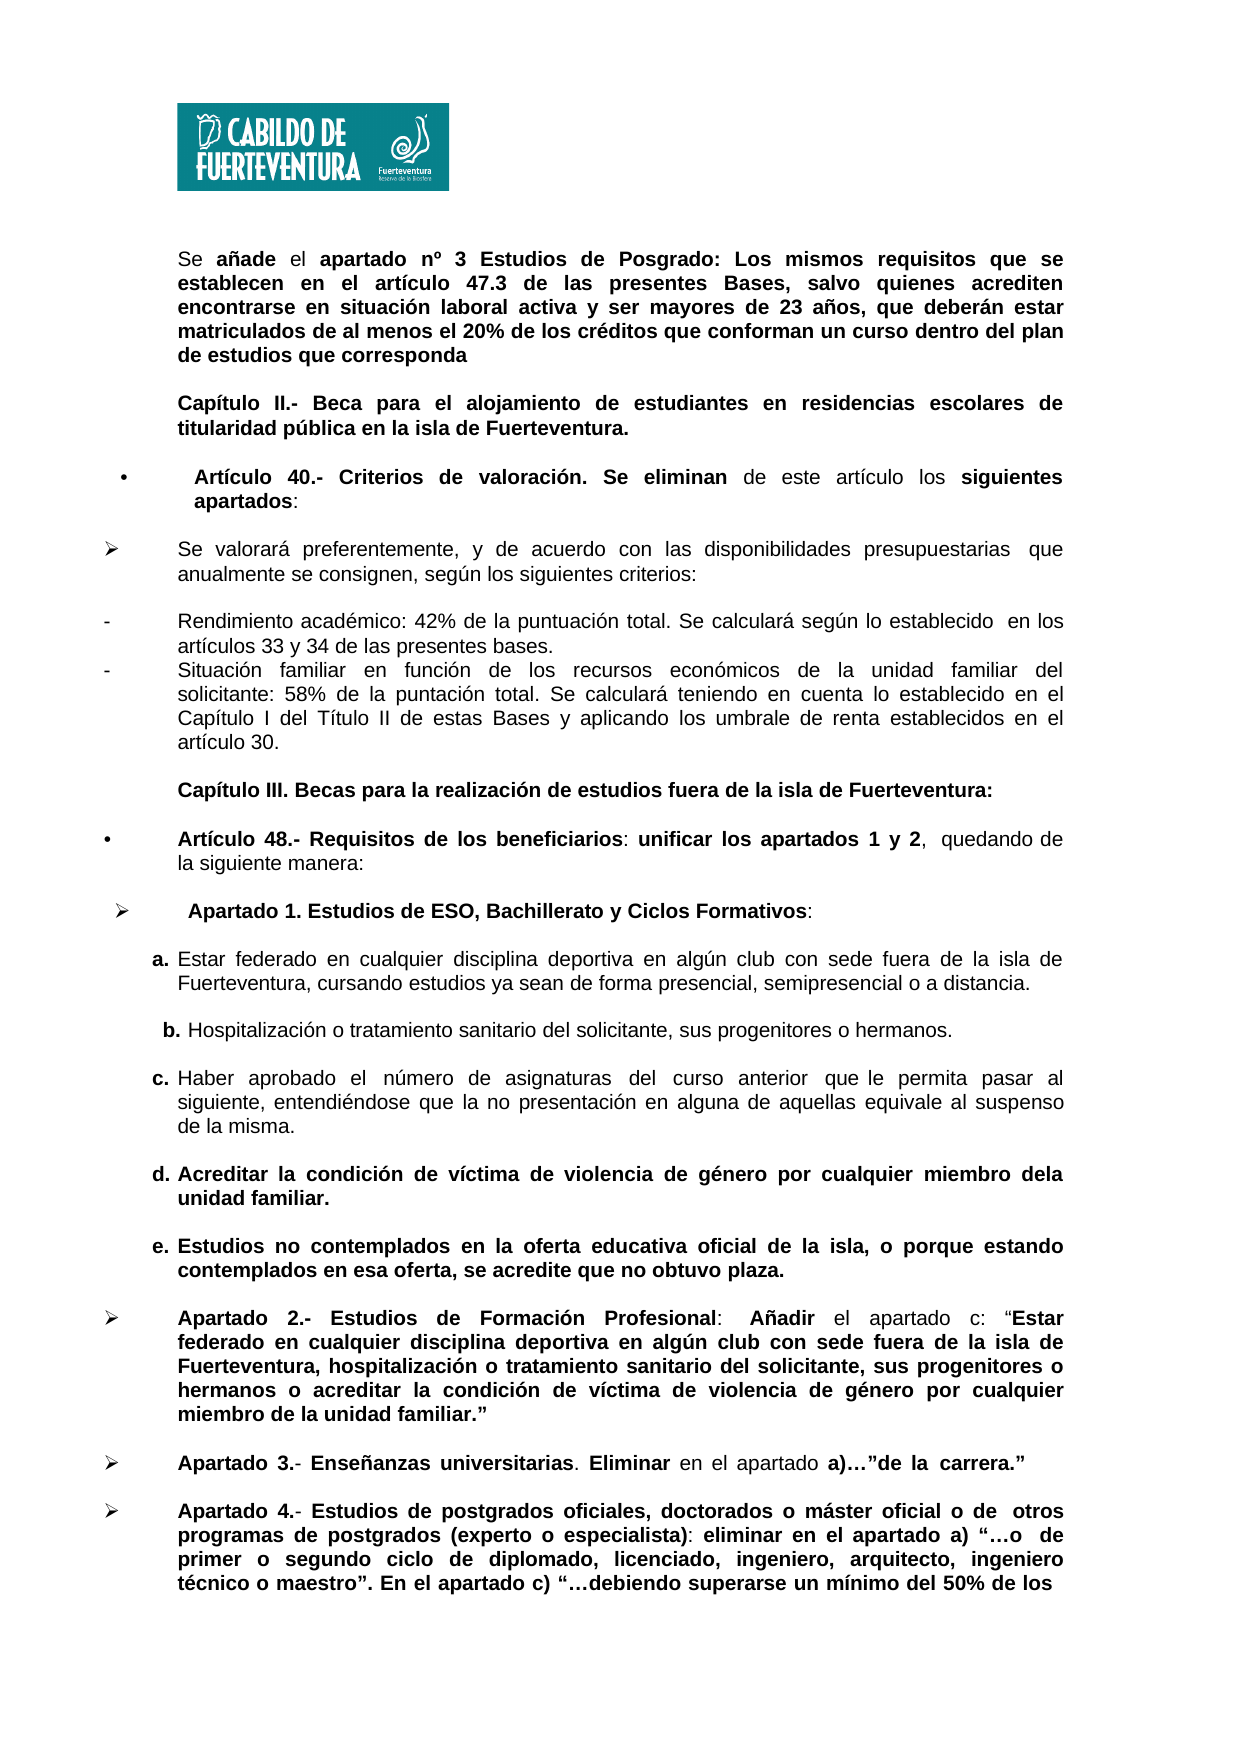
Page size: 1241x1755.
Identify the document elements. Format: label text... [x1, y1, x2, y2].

list Situación familiar en función de los recursos económicos de la unidad familiar del solicitante: 58% de la puntación total. Se calculará teniendo en cuenta lo establecido en el Capítulo I del Título II de estas Bases y aplicando los umbrale de renta establecidos en el artículo 30. [167, 657, 1064, 754]
text Capítulo II.- Beca para el alojamiento de estudiantes en residencias escolares de titularidad pública en la isla de Fuerteventura. [177, 391, 1064, 439]
list Apartado 3.- Enseñanzas universitarias. Eliminar en el apartado a)…”de la carrera.” [167, 1450, 1064, 1474]
list Apartado 2.- Estudios de Formación Profesional: Añadir el apartado c: “Estar federado en cualquier disciplina deportiva en algún club con sede fuera de la isla de Fuerteventura, hospitalización o tratamiento sanitario del solicitante, sus progenitores o hermanos o acreditar la condición de víctima de violencia de género por cualquier miembro de la unidad familiar.” [167, 1306, 1064, 1426]
list Artículo 48.- Requisitos de los beneficiarios: unificar los apartados 1 y 2, quedando de la siguiente manera: [167, 827, 1064, 875]
list Haber aprobado el número de asignaturas del curso anterior que le permita pasar al siguiente, entendiéndose que la no presentación en alguna de aquellas equivale al suspenso de la misma. [167, 1066, 1064, 1138]
list Se valorará preferentemente, y de acuerdo con las disponibilidades presupuestarias que anualmente se consignen, según los siguientes criterios: [167, 537, 1063, 585]
list Estar federado en cualquier disciplina deportiva en algún club con sede fuera de la isla de Fuerteventura, cursando estudios ya sean de forma presencial, semipresencial o a distancia. [167, 947, 1064, 995]
list Estudios no contemplados en la oferta educativa oficial de la isla, o porque estando contemplados en esa oferta, se acredite que no obtuvo plaza. [167, 1234, 1064, 1282]
list Acreditar la condición de víctima de violencia de género por cualquier miembro dela unidad familiar. [167, 1162, 1064, 1210]
list Apartado 1. Estudios de ESO, Bachillerato y Ciclos Formativos: [177, 898, 1076, 922]
text Se añade el apartado nº 3 Estudios de Posgrado: Los mismos requisitos que se establecen en el artículo 47.3 de las presentes Bases, salvo quienes acrediten encontrarse en situación laboral activa y ser mayores de 23 años, que deberán estar matriculados de al menos el 20% de los créditos que conforman un curso dentro del plan de estudios que corresponda [177, 247, 1064, 367]
list Hospitalización o tratamiento sanitario del solicitante, sus progenitores o hermanos. [177, 1018, 1076, 1042]
subtitle Capítulo III. Becas para la realización de estudios fuera de la isla de Fuerteventura: [177, 777, 1076, 801]
list Apartado 4.- Estudios de postgrados oficiales, doctorados o máster oficial o de otros programas de postgrados (experto o especialista): eliminar en el apartado a) “…o de primer o segundo ciclo de diplomado, licenciado, ingeniero, arquitecto, ingeniero técnico o maestro”. En el apartado c) “…debiendo superarse un mínimo del 50% de los [167, 1498, 1064, 1595]
list Rendimiento académico: 42% de la puntuación total. Se calculará según lo establecido en los artículos 33 y 34 de las presentes bases. [167, 609, 1064, 657]
list Artículo 40.- Criterios de valoración. Se eliminan de este artículo los siguientes apartados: [177, 465, 1064, 513]
